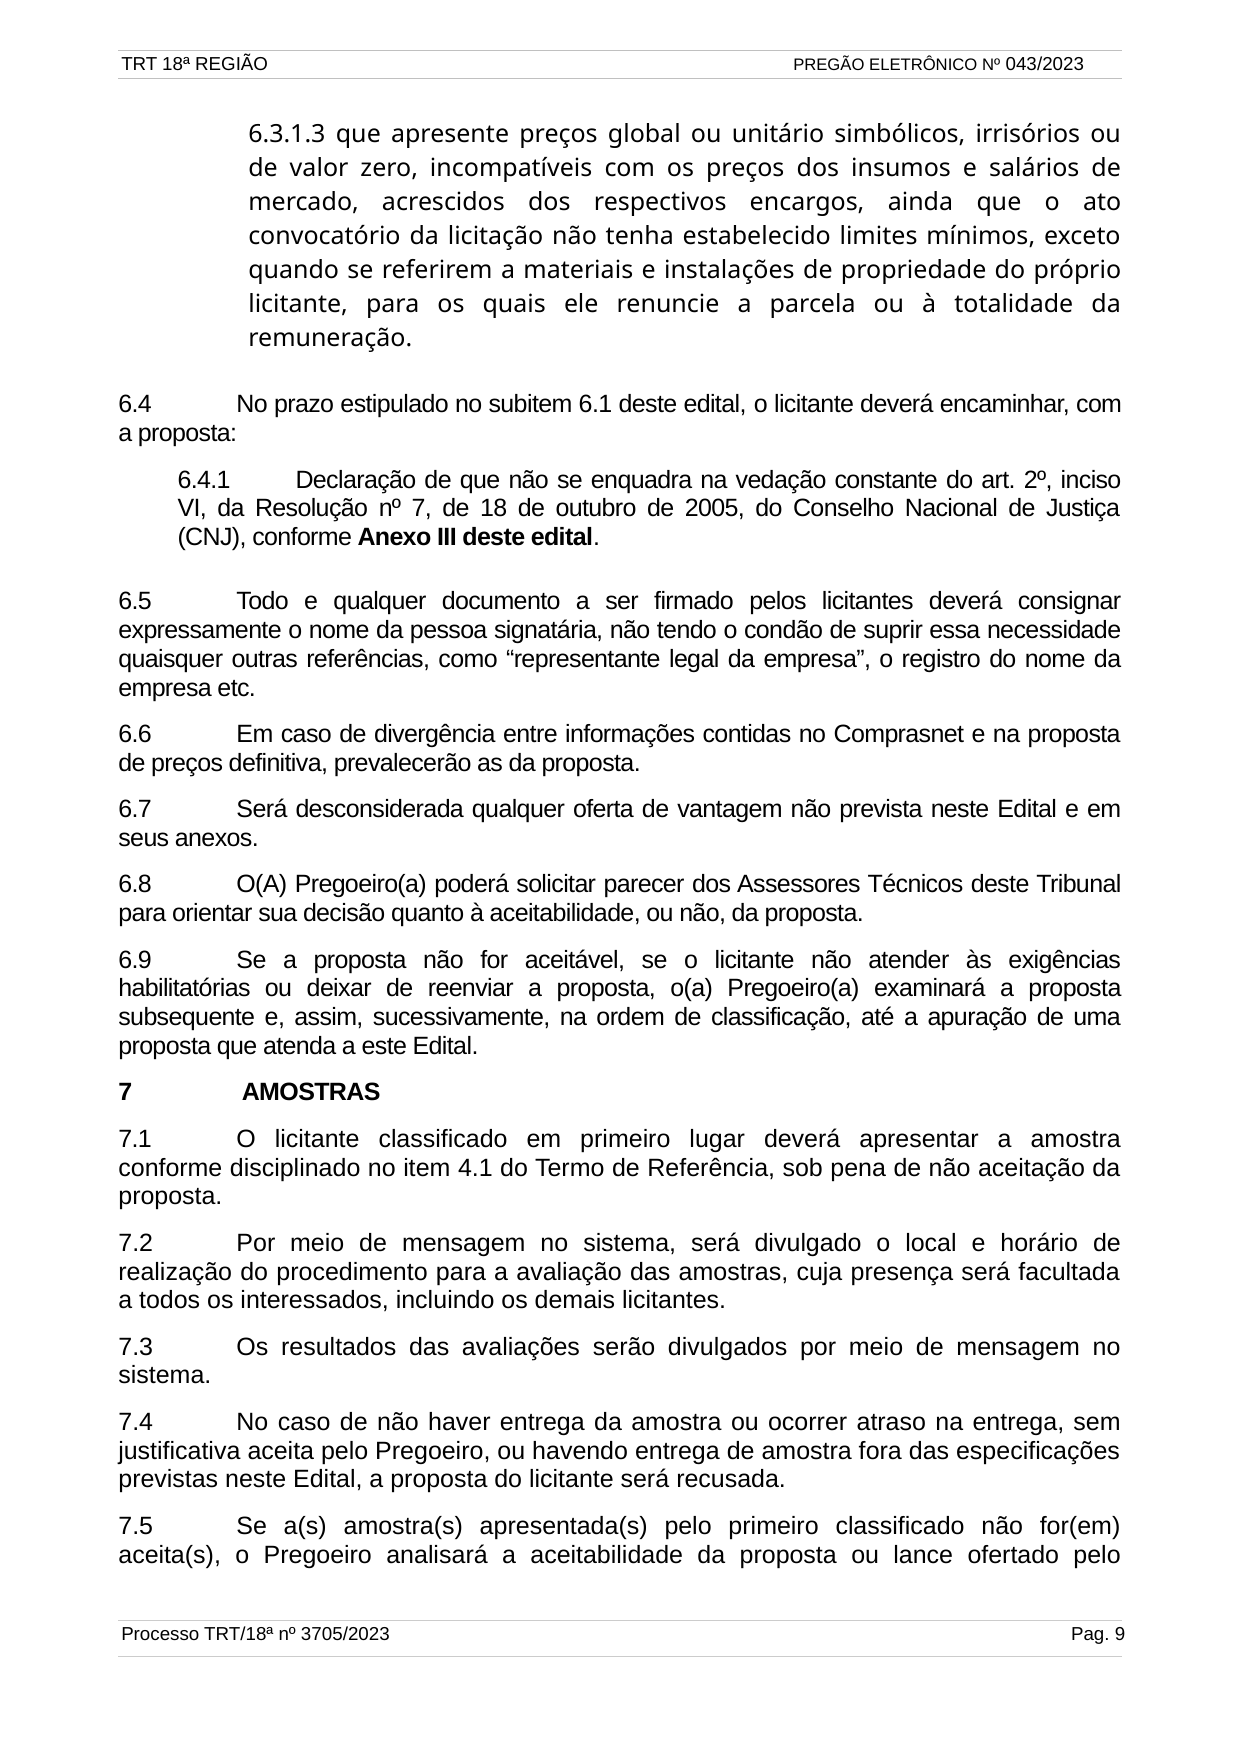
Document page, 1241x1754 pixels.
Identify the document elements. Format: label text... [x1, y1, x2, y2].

text 7.1 O licitante classificado em primeiro lugar deverá apresentar a amostra conforme disciplinado no item 4.1 do Termo de Referência, sob pena de não aceitação da proposta. [118, 1124, 1122, 1210]
text 6.3.1.3 que apresente preços global ou unitário simbólicos, irrisórios ou de valor zero, incompatíveis com os preços dos insumos e salários de mercado, acrescidos dos respectivos encargos, ainda que o ato convocatório da licitação não tenha estabelecido limites mínimos, exceto quando se referirem a materiais e instalações de propriedade do próprio licitante, para os quais ele renuncie a parcela ou à totalidade da remuneração. [248, 116, 1122, 354]
text 6.5 Todo e qualquer documento a ser firmado pelos licitantes deverá consignar expressamente o nome da pessoa signatária, não tendo o condão de suprir essa necessidade quaisquer outras referências, como “representante legal da empresa”, o registro do nome da empresa etc. [118, 586, 1122, 701]
text 6.6 Em caso de divergência entre informações contidas no Comprasnet e na proposta de preços definitiva, prevalecerão as da proposta. [118, 719, 1122, 777]
text 6.8 O(A) Pregoeiro(a) poderá solicitar parecer dos Assessores Técnicos deste Tribunal para orientar sua decisão quanto à aceitabilidade, ou não, da proposta. [118, 869, 1122, 927]
text 7.4 No caso de não haver entrega da amostra ou ocorrer atraso na entrega, sem justificativa aceita pelo Pregoeiro, ou havendo entrega de amostra fora das especificações previstas neste Edital, a proposta do licitante será recusada. [118, 1407, 1122, 1493]
text 7 AMOSTRAS [118, 1077, 1122, 1106]
text 6.4.1 Declaração de que não se enquadra na vedação constante do art. 2º, inciso VI, da Resolução nº 7, de 18 de outubro de 2005, do Conselho Nacional de Justiça (CNJ), conforme Anexo III deste edital. [177, 465, 1122, 551]
text 7.2 Por meio de mensagem no sistema, será divulgado o local e horário de realização do procedimento para a avaliação das amostras, cuja presença será facultada a todos os interessados, incluindo os demais licitantes. [118, 1228, 1122, 1314]
text 6.4 No prazo estipulado no subitem 6.1 deste edital, o licitante deverá encaminhar, com a proposta: [118, 389, 1122, 447]
text 6.9 Se a proposta não for aceitável, se o licitante não atender às exigências habilitatórias ou deixar de reenviar a proposta, o(a) Pregoeiro(a) examinará a proposta subsequente e, assim, sucessivamente, na ordem de classificação, até a apuração de uma proposta que atenda a este Edital. [118, 945, 1122, 1060]
text 7.5 Se a(s) amostra(s) apresentada(s) pelo primeiro classificado não for(em) aceita(s), o Pregoeiro analisará a aceitabilidade da proposta ou lance ofertado pelo [118, 1511, 1122, 1568]
text 7.3 Os resultados das avaliações serão divulgados por meio de mensagem no sistema. [118, 1332, 1122, 1389]
text 6.7 Será desconsiderada qualquer oferta de vantagem não prevista neste Edital e em seus anexos. [118, 794, 1122, 852]
